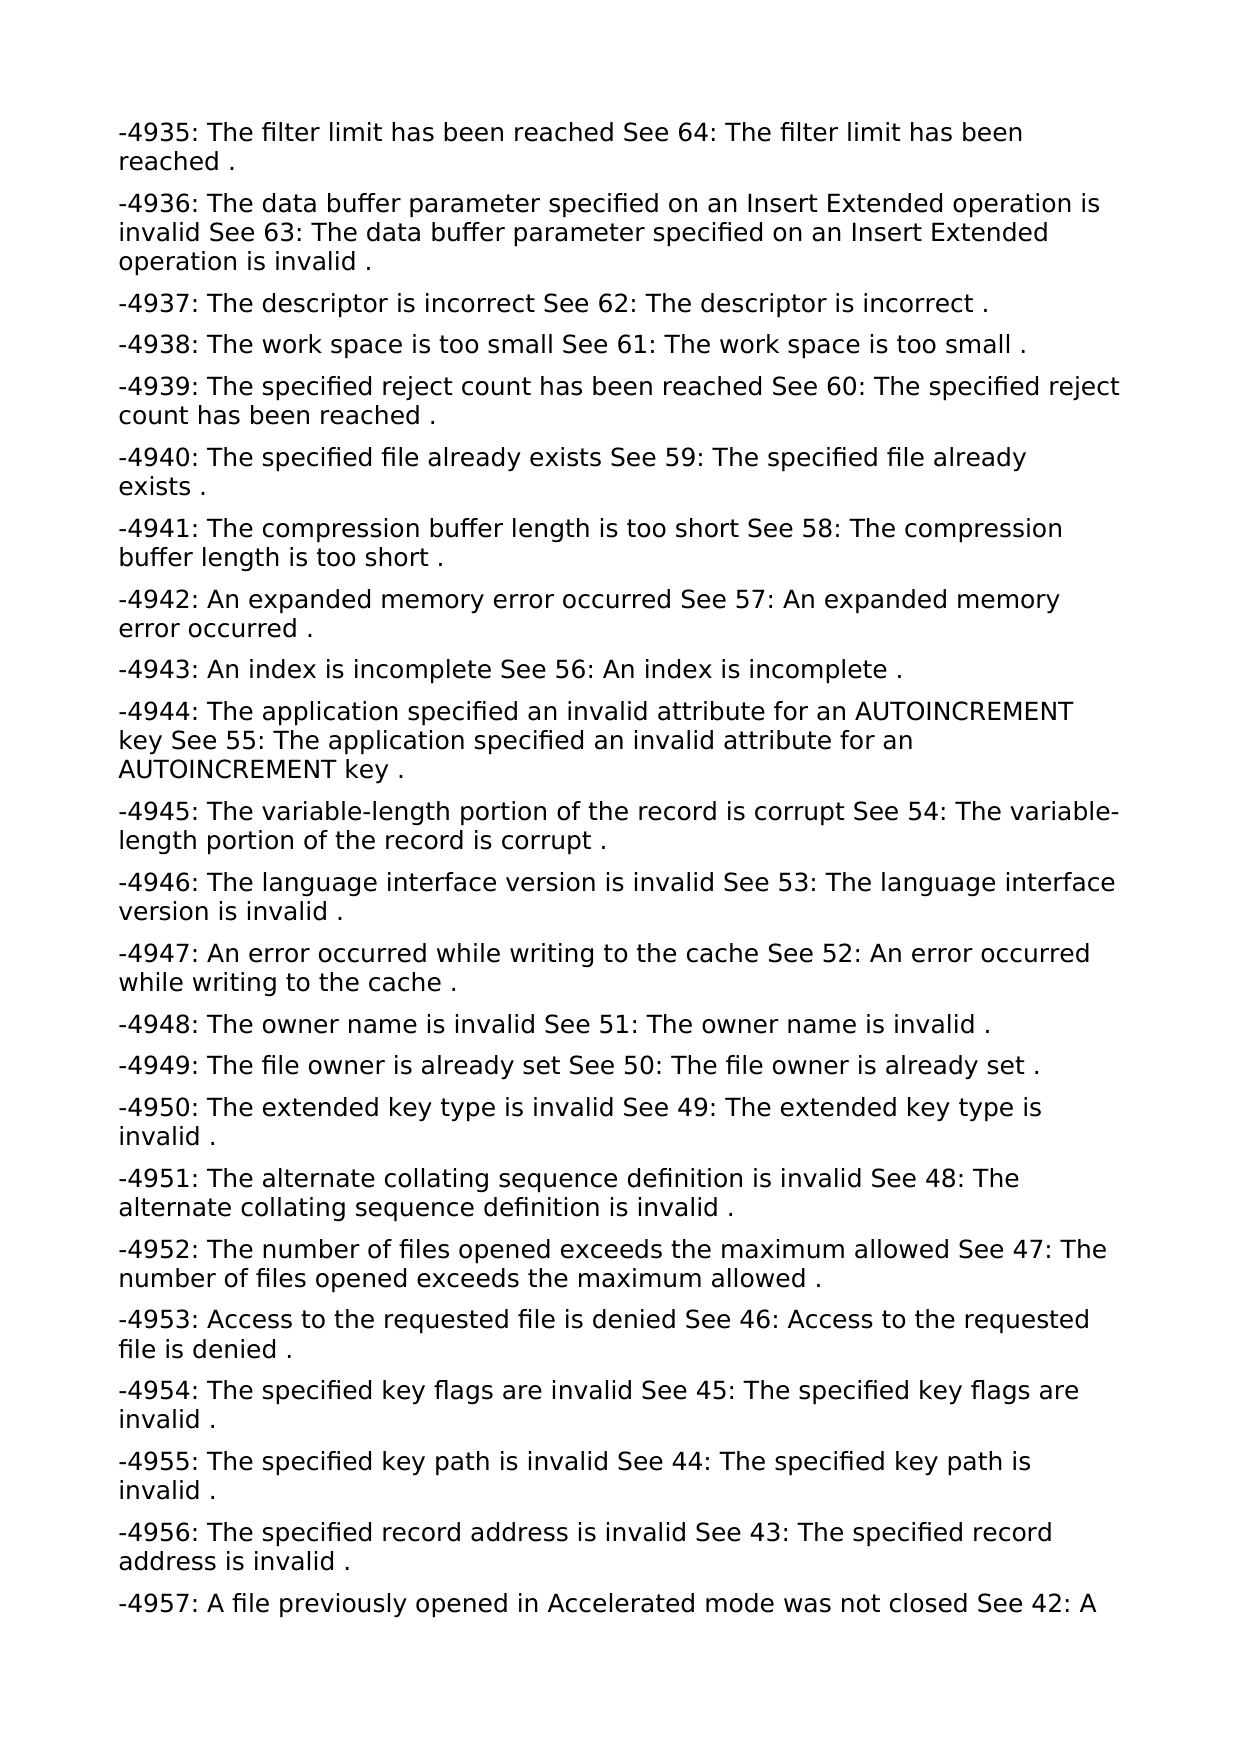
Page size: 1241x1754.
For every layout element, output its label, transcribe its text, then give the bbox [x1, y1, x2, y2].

text -4942: An expanded memory error occurred See 57: An expanded memory error occurred . [118, 585, 1122, 643]
text -4955: The specified key path is invalid See 44: The specified key path is invalid . [118, 1447, 1122, 1506]
text -4936: The data buffer parameter specified on an Insert Extended operation is invalid See 63: The data buffer parameter specified on an Insert Extended operation is invalid . [118, 189, 1122, 276]
text -4941: The compression buffer length is too short See 58: The compression buffer length is too short . [118, 514, 1122, 572]
text -4948: The owner name is invalid See 51: The owner name is invalid . [118, 1010, 1122, 1039]
text -4940: The specified file already exists See 59: The specified file already exists . [118, 443, 1122, 501]
text -4954: The specified key flags are invalid See 45: The specified key flags are invalid . [118, 1376, 1122, 1435]
text -4937: The descriptor is incorrect See 62: The descriptor is incorrect . [118, 289, 1122, 318]
text -4943: An index is incomplete See 56: An index is incomplete . [118, 656, 1122, 685]
text -4951: The alternate collating sequence definition is invalid See 48: The alternate collating sequence definition is invalid . [118, 1164, 1122, 1222]
text -4945: The variable-length portion of the record is corrupt See 54: The variable-length portion of the record is corrupt . [118, 797, 1122, 856]
text -4944: The application specified an invalid attribute for an AUTOINCREMENT key See 55: The application specified an invalid attribute for an AUTOINCREMENT key . [118, 697, 1122, 785]
text -4949: The file owner is already set See 50: The file owner is already set . [118, 1051, 1122, 1081]
text -4950: The extended key type is invalid See 49: The extended key type is invalid . [118, 1093, 1122, 1151]
text -4938: The work space is too small See 61: The work space is too small . [118, 331, 1122, 360]
text -4952: The number of files opened exceeds the maximum allowed See 47: The number of files opened exceeds the maximum allowed . [118, 1235, 1122, 1293]
text -4953: Access to the requested file is denied See 46: Access to the requested file is denied . [118, 1306, 1122, 1364]
text -4946: The language interface version is invalid See 53: The language interface version is invalid . [118, 868, 1122, 926]
text -4957: A file previously opened in Accelerated mode was not closed See 42: A [118, 1589, 1122, 1618]
text -4939: The specified reject count has been reached See 60: The specified reject count has been reached . [118, 372, 1122, 431]
text -4947: An error occurred while writing to the cache See 52: An error occurred while writing to the cache . [118, 939, 1122, 997]
text -4935: The filter limit has been reached See 64: The filter limit has been reached . [118, 118, 1122, 176]
text -4956: The specified record address is invalid See 43: The specified record address is invalid . [118, 1518, 1122, 1576]
